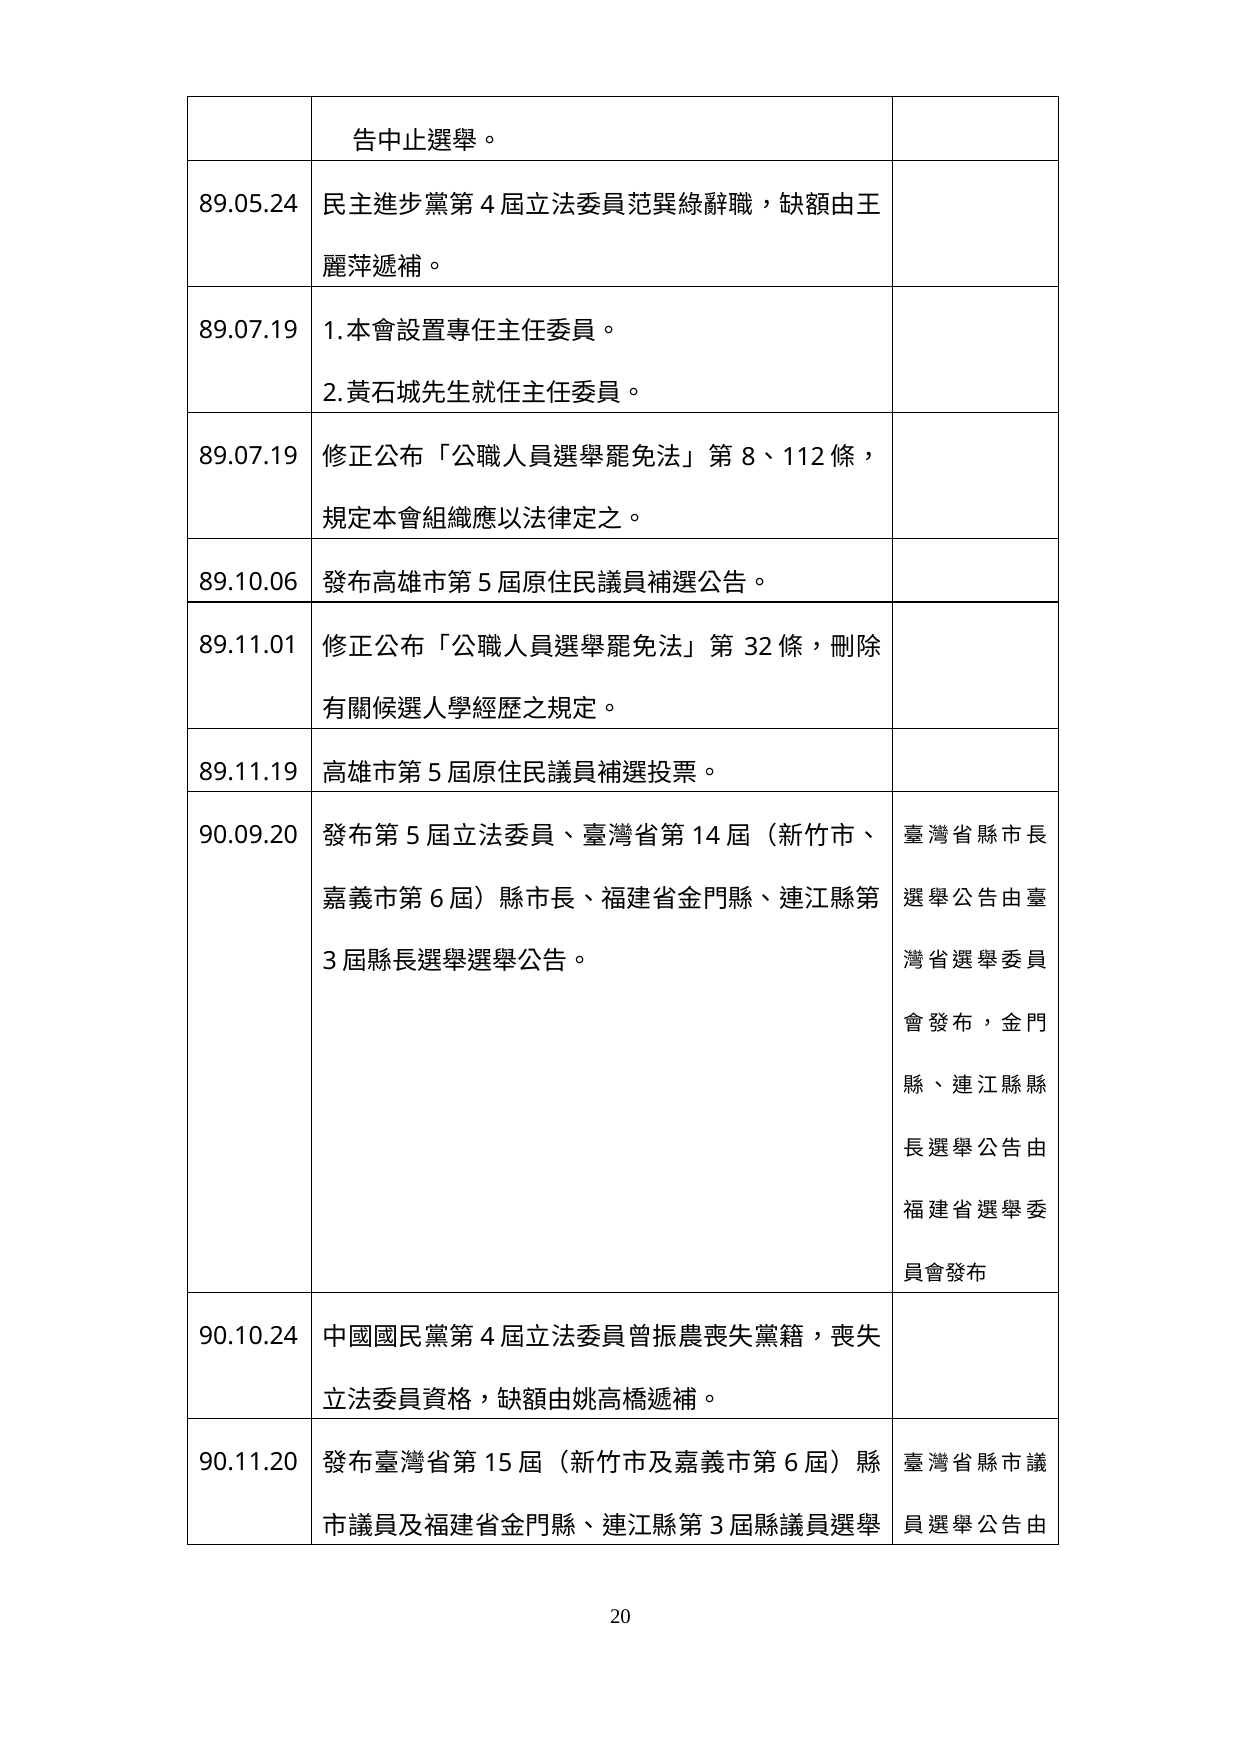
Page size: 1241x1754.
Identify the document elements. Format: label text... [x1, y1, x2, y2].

table_cell 高雄市第5屆原住民議員補選投票。 [312, 729, 892, 791]
table_cell 告中止選舉。 [312, 97, 892, 160]
table_cell 民主進步黨第4屆立法委員范巽綠辭職，缺額由王麗萍遞補。 [312, 161, 892, 286]
table_cell [893, 603, 1058, 727]
table_cell 89.07.19 [188, 287, 311, 412]
table_cell 發布臺灣省第15屆（新竹市及嘉義市第6屆）縣市議員及福建省金門縣、連江縣第3屆縣議員選舉 [312, 1419, 892, 1544]
table_cell 89.10.06 [188, 539, 311, 601]
table_cell 中國國民黨第4屆立法委員曾振農喪失黨籍，喪失立法委員資格，缺額由姚高橋遞補。 [312, 1293, 892, 1418]
table_cell 89.11.19 [188, 729, 311, 791]
table_cell [893, 97, 1058, 160]
table_cell 發布第5屆立法委員、臺灣省第14屆（新竹市、嘉義市第6屆）縣市長、福建省金門縣、連江縣第3屆縣長選舉選舉公告。 [312, 792, 892, 1292]
table_cell 89.11.01 [188, 603, 311, 727]
table_cell [893, 413, 1058, 538]
table_cell [188, 97, 311, 160]
table_cell [893, 729, 1058, 791]
table_cell 發布高雄市第5屆原住民議員補選公告。 [312, 539, 892, 601]
table_cell [893, 1293, 1058, 1418]
table_cell [893, 161, 1058, 286]
table_cell 89.05.24 [188, 161, 311, 286]
table_cell 本會設置專任主任委員。 黃石城先生就任主任委員。 [312, 287, 892, 412]
table_cell 89.07.19 [188, 413, 311, 538]
table_cell 修正公布「公職人員選舉罷免法」第 8、112條，規定本會組織應以法律定之。 [312, 413, 892, 538]
table_cell 臺灣省縣市長選舉公告由臺灣省選舉委員會發布，金門縣、連江縣縣長選舉公告由福建省選舉委員會發布 [893, 792, 1058, 1292]
table_cell 90.11.20 [188, 1419, 311, 1544]
table_cell 臺灣省縣市議員選舉公告由 [893, 1419, 1058, 1544]
table_cell [893, 287, 1058, 412]
table_cell 90.10.24 [188, 1293, 311, 1418]
table_cell 修正公布「公職人員選舉罷免法」第 32條，刪除有關候選人學經歷之規定。 [312, 603, 892, 727]
table_cell 90.09.20 [188, 792, 311, 1292]
table_cell [893, 539, 1058, 601]
